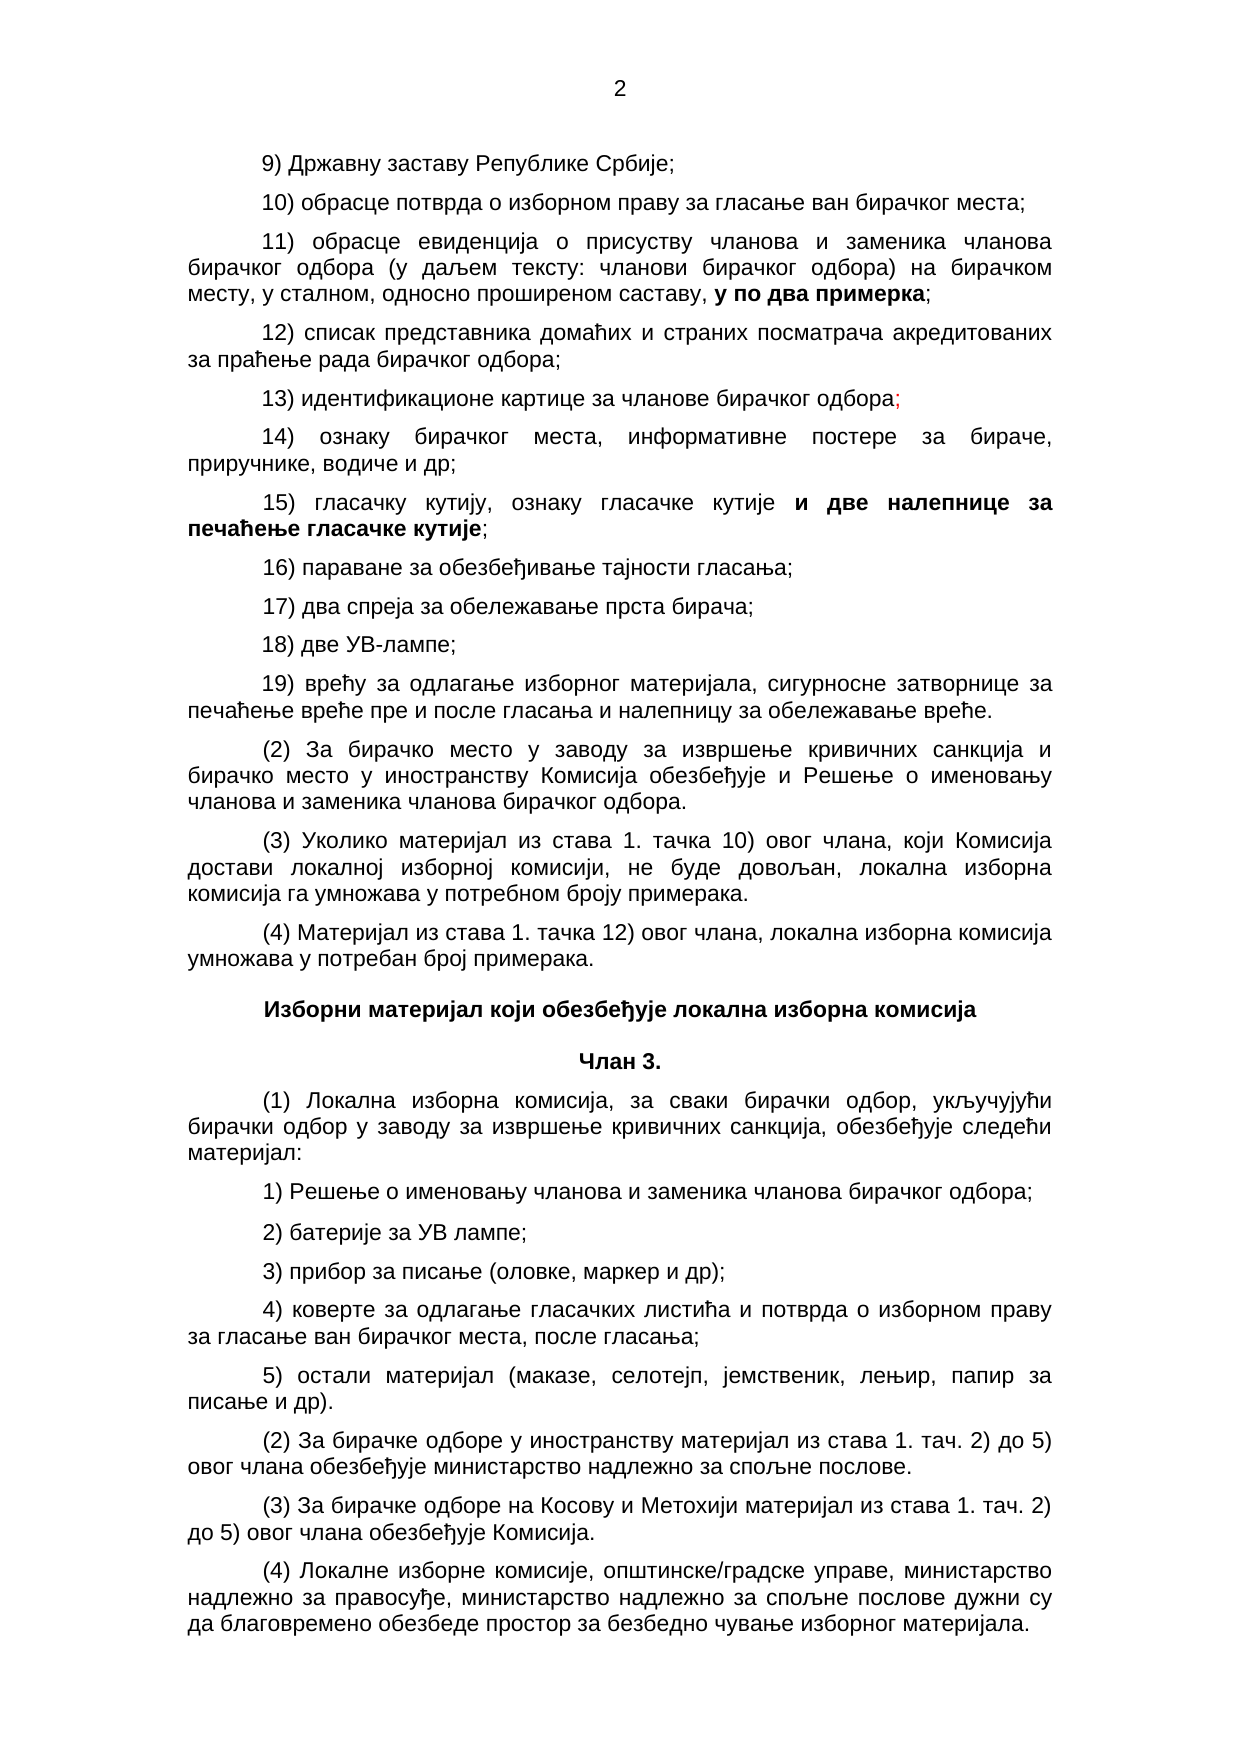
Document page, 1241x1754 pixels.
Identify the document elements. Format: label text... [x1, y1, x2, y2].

text Изборни материјал који обезбеђује локална изборна комисија [217, 996, 1023, 1023]
text (2) За бирачке одборе у иностранству материјал из става 1. тач. 2) до 5) овог члана обезбеђује министарство надлежно за спољне послове. [187, 1427, 1053, 1479]
text 14) ознаку бирачког места, информативне постере за бираче, приручнике, водиче и др; [187, 423, 1053, 476]
text 19) врећу за одлагање изборног материјала, сигурносне затворнице за печаћење вреће пре и после гласања и налепницу за обележавање вреће. [187, 670, 1053, 723]
text 18) две УВ-лампе; [187, 631, 1053, 658]
text (4) Локалне изборне комисије, општинске/градске управе, министарство надлежно за правосуђе, министарство надлежно за спољне послове дужни су да благовремено обезбеде простор за безбедно чување изборног материјала. [187, 1557, 1053, 1636]
text Члан 3. [217, 1048, 1023, 1074]
text (3) Уколико материјал из става 1. тачка 10) овог члана, који Комисија достави локалној изборној комисији, не буде довољан, локална изборна комисија га умножава у потребном броју примерака. [187, 827, 1053, 906]
text 4) коверте за одлагање гласачких листића и потврда о изборном праву за гласање ван бирачког места, после гласања; [187, 1296, 1053, 1349]
text 9) Државну заставу Републике Србије; [187, 150, 1053, 176]
text 3) прибор за писање (оловке, маркер и др); [187, 1258, 1053, 1284]
text 10) обрасце потврда о изборном праву за гласање ван бирачког места; [187, 189, 1053, 215]
text 15) гласачку кутију, ознаку гласачке кутије и две налепнице за печаћење гласачке кутије; [187, 488, 1053, 541]
text 17) два спреја за обележавање прста бирача; [187, 593, 1053, 619]
text 1) Решење о именовању чланова и заменика чланова бирачког одбора; [187, 1178, 1053, 1204]
text (3) За бирачке одборе на Косову и Метохији материјал из става 1. тач. 2) до 5) овог члана обезбеђује Комисија. [187, 1492, 1053, 1545]
text 12) списак представника домаћих и страних посматрача акредитованих за праћење рада бирачког одбора; [187, 319, 1053, 372]
text 11) обрасце евиденција о присуству чланова и заменика чланова бирачког одбора (у даљем тексту: чланови бирачког одбора) на бирачком месту, у сталном, односно проширеном саставу, у по два примерка; [187, 228, 1053, 307]
text 16) параване за обезбеђивање тајности гласања; [187, 554, 1053, 580]
text (2) За бирачко место у заводу за извршење кривичних санкција и бирачко место у иностранству Комисија обезбеђује и Решење о именовању чланова и заменика чланова бирачког одбора. [187, 736, 1053, 814]
text 2) батерије за УВ лампе; [187, 1219, 1053, 1245]
text (1) Локална изборна комисија, за сваки бирачки одбор, укључујући бирачки одбор у заводу за извршење кривичних санкција, обезбеђује следећи материјал: [187, 1087, 1053, 1166]
text 5) остали материјал (маказе, селотејп, јемственик, лењир, папир за писање и др). [187, 1362, 1053, 1414]
text (4) Материјал из става 1. тачка 12) овог члана, локална изборна комисија умножава у потребан број примерака. [187, 919, 1053, 971]
text 13) идентификационе картице за чланове бирачког одбора; [187, 384, 1053, 411]
